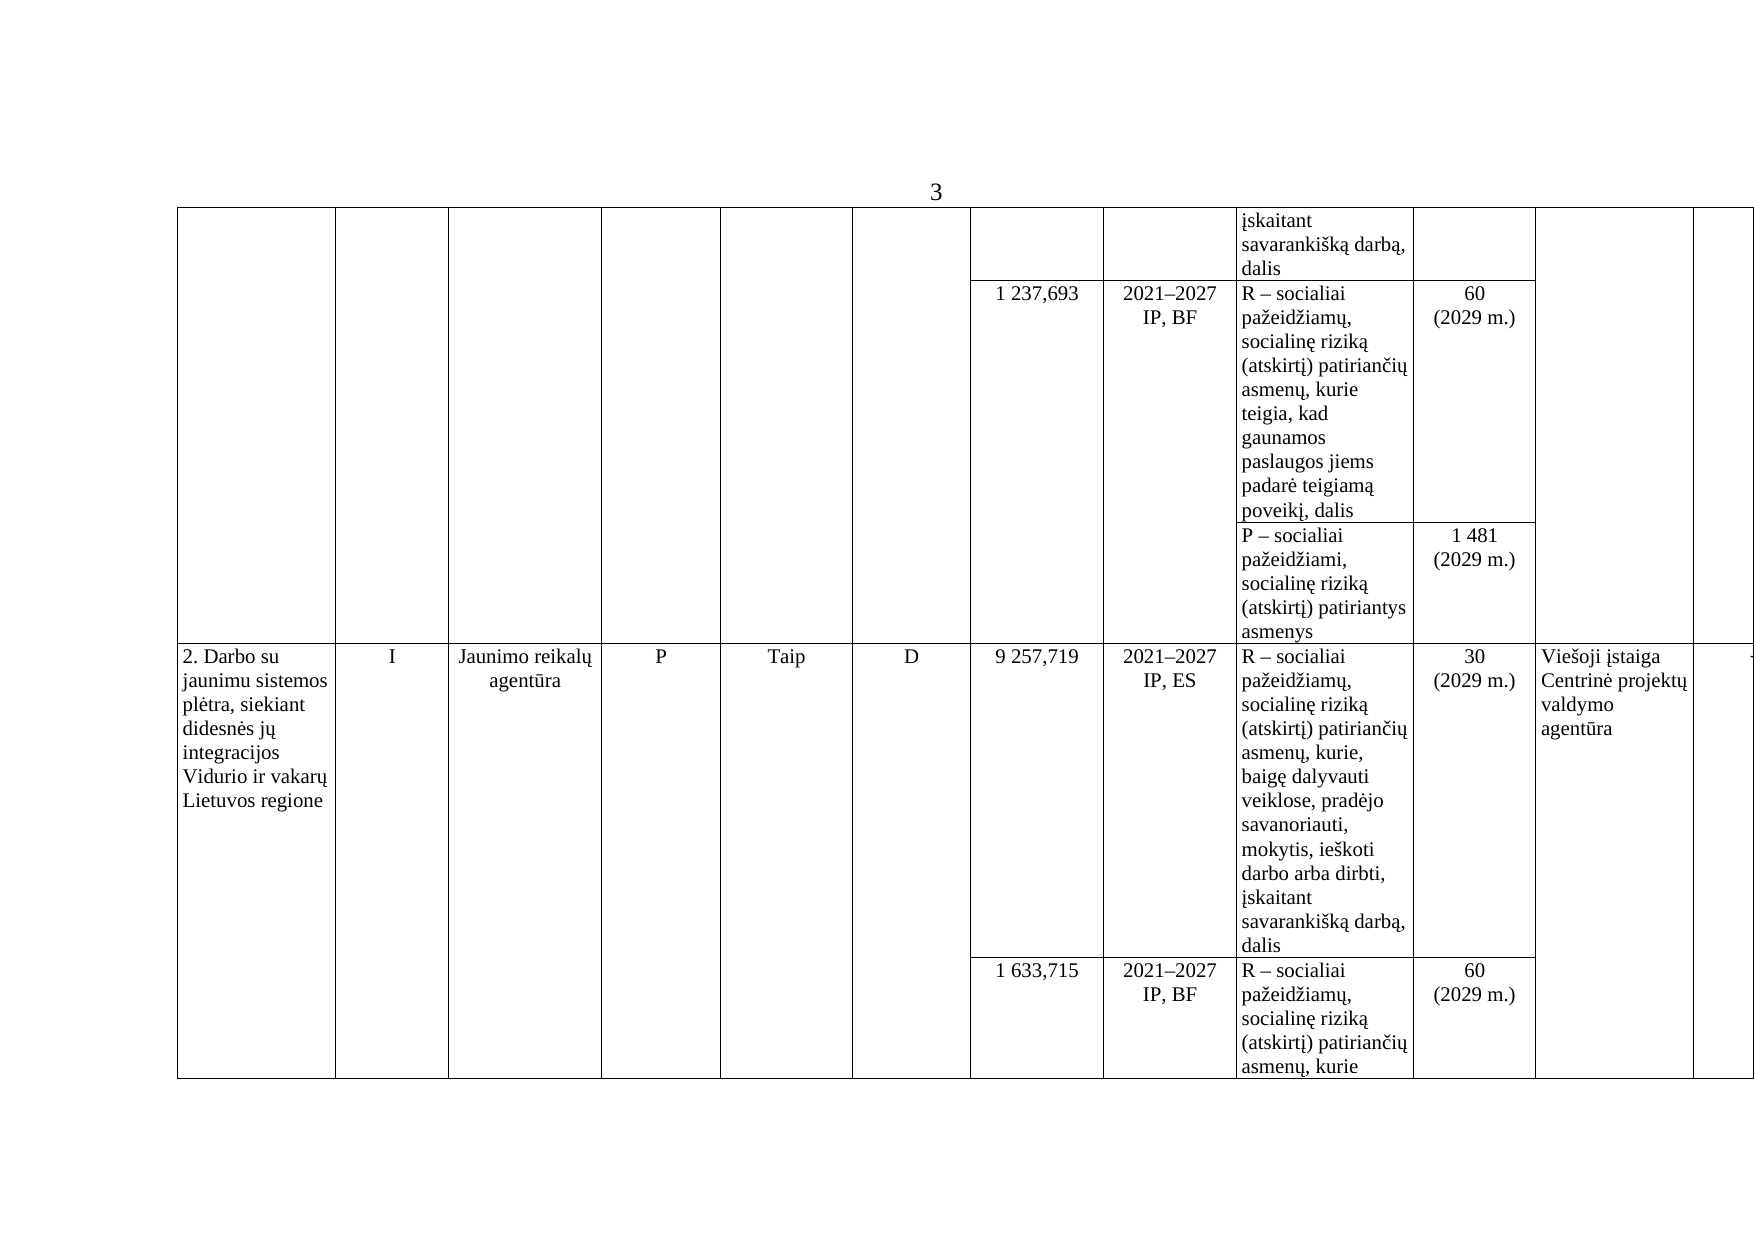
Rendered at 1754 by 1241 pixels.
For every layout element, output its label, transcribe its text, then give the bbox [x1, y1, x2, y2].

table_cell 1 237,693 [971, 281, 1103, 643]
table_cell [1414, 208, 1535, 280]
table_cell - [1694, 644, 1753, 1078]
table_cell [178, 208, 335, 643]
table_cell [1104, 208, 1236, 280]
table_cell R – socialiai pažeidžiamų, socialinę riziką (atskirtį) patiriančių asmenų, kurie, baigę dalyvauti veiklose, pradėjo savanoriauti, mokytis, ieškoti darbo arba dirbti, įskaitant savarankišką darbą, dalis [1237, 644, 1413, 957]
table_cell 2021–2027 IP, ES [1104, 644, 1236, 957]
table_cell 60 (2029 m.) [1414, 281, 1535, 522]
table_cell Jaunimo reikalų agentūra [449, 644, 601, 1078]
table_cell [336, 208, 448, 643]
table_cell Viešoji įstaiga Centrinė projektų valdymo agentūra [1536, 644, 1693, 1078]
table_cell - [1694, 208, 1753, 643]
table_cell 2021–2027 IP, BF [1104, 281, 1236, 643]
table_cell Taip [721, 644, 852, 1078]
table_cell P – socialiai pažeidžiami, socialinę riziką (atskirtį) patiriantys asmenys [1237, 523, 1413, 643]
table_cell [602, 208, 720, 643]
table_cell [971, 208, 1103, 280]
table_cell įskaitant savarankišką darbą, dalis [1237, 208, 1413, 280]
table_cell [449, 208, 601, 643]
table_cell R – socialiai pažeidžiamų, socialinę riziką (atskirtį) patiriančių asmenų, kurie [1237, 958, 1413, 1078]
table_cell I [336, 644, 448, 1078]
table_cell 30 (2029 m.) [1414, 644, 1535, 957]
table_cell 60 (2029 m.) [1414, 958, 1535, 1078]
table_cell 1 481 (2029 m.) [1414, 523, 1535, 643]
table_cell [1536, 208, 1693, 643]
table_cell P [602, 644, 720, 1078]
table_cell 1 633,715 [971, 958, 1103, 1078]
table_cell 2. Darbo su jaunimu sistemos plėtra, siekiant didesnės jų integracijos Vidurio ir vakarų Lietuvos regione [178, 644, 335, 1078]
table_cell 9 257,719 [971, 644, 1103, 957]
table_cell [853, 208, 970, 643]
table_cell R – socialiai pažeidžiamų, socialinę riziką (atskirtį) patiriančių asmenų, kurie teigia, kad gaunamos paslaugos jiems padarė teigiamą poveikį, dalis [1237, 281, 1413, 522]
table_cell [721, 208, 852, 643]
table_cell D [853, 644, 970, 1078]
table_cell 2021–2027 IP, BF [1104, 958, 1236, 1078]
